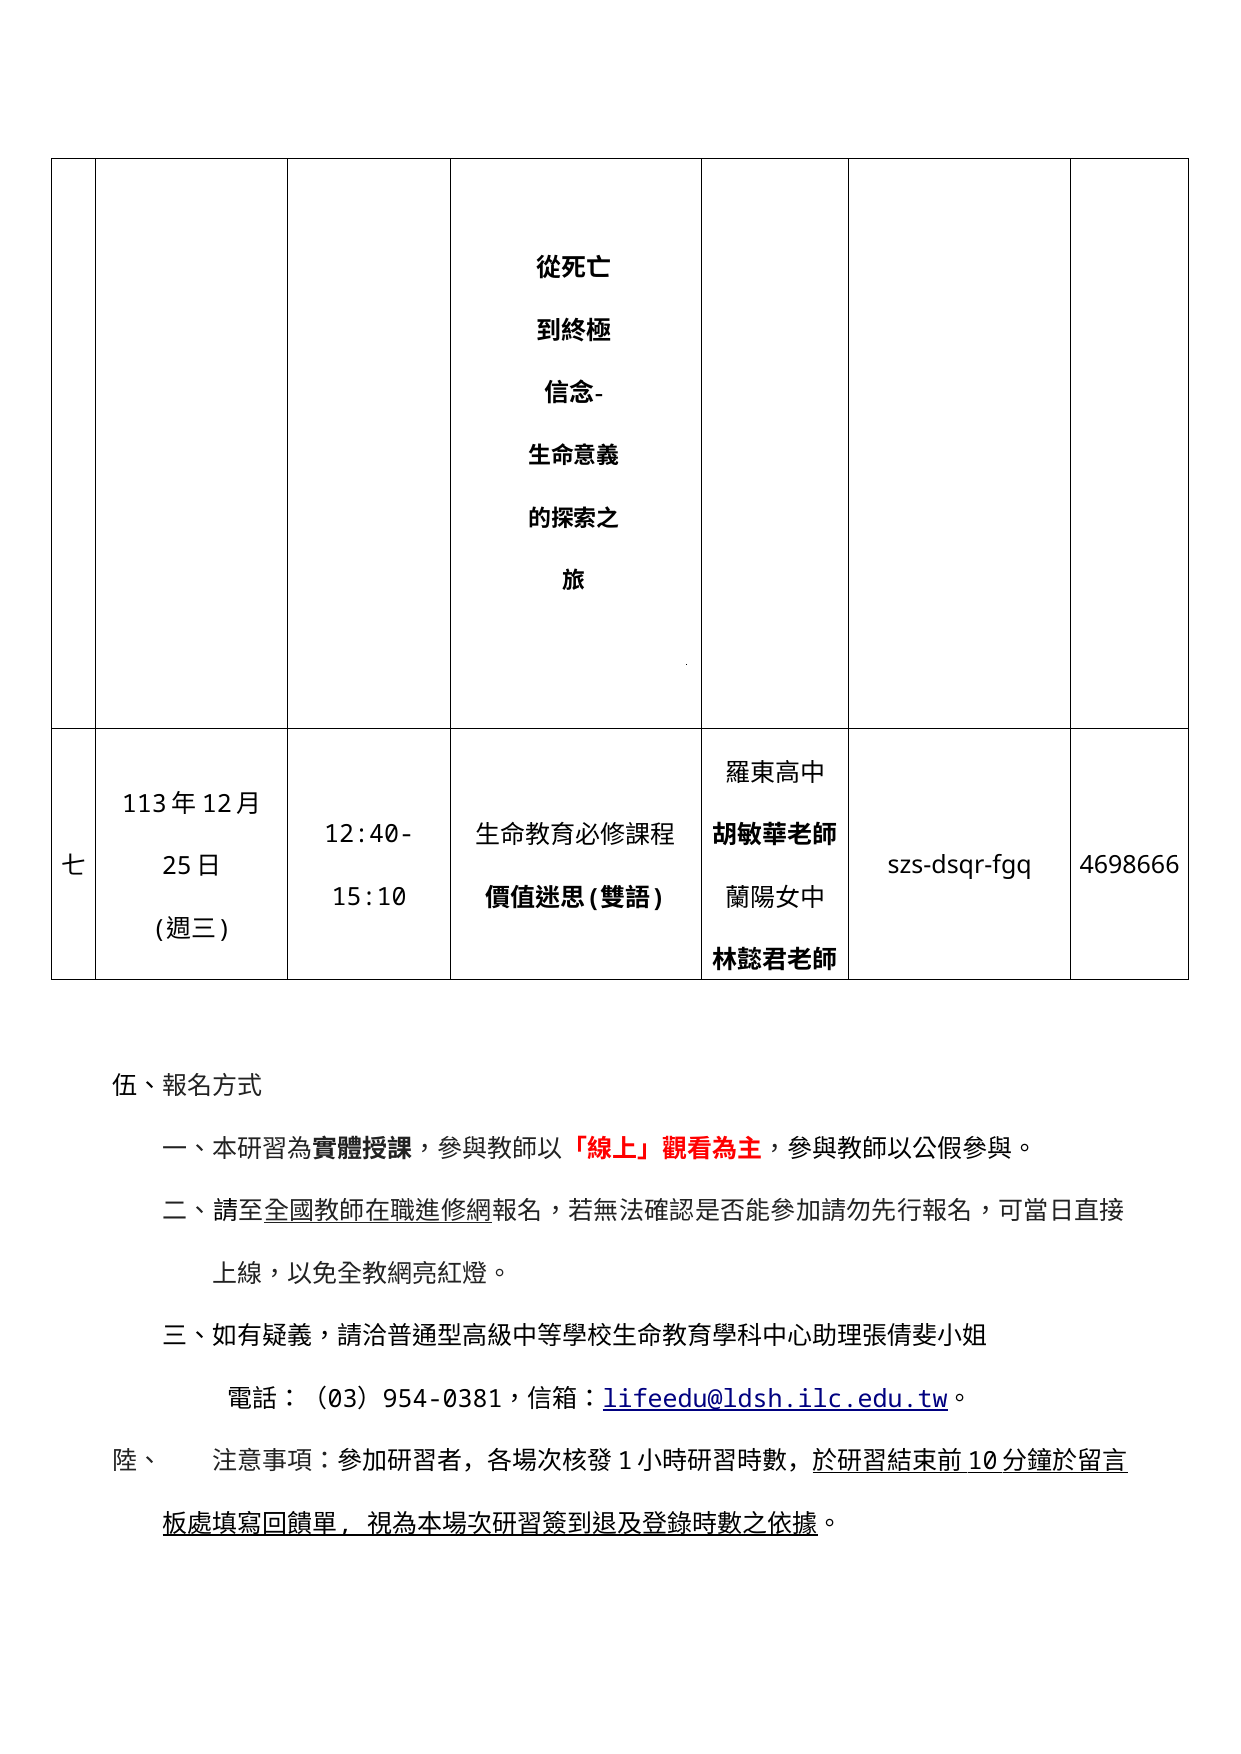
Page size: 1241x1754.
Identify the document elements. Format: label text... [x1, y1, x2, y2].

text 三、如有疑義，請洽普通型高級中等學校生命教育學科中心助理張倩斐小姐 [112, 1292, 1128, 1354]
table_cell [52, 159, 95, 727]
table_cell [702, 159, 848, 727]
table_cell 從死亡到終極信念- 生命意義的探索之旅 [451, 159, 701, 727]
table_cell 生命教育必修課程 價值迷思(雙語) [451, 729, 701, 978]
table_cell 羅東高中 胡敏華老師 蘭陽女中 林懿君老師 [702, 729, 848, 978]
table_cell [849, 159, 1070, 727]
table_cell 113年12月25日 (週三) [96, 729, 287, 978]
table_cell [96, 159, 287, 727]
text 二、請至全國教師在職進修網報名，若無法確認是否能參加請勿先行報名，可當日直接上線，以免全教網亮紅燈。 [162, 1167, 1128, 1292]
list 注意事項：參加研習者，各場次核發1小時研習時數，於研習結束前10分鐘於留言板處填寫回饋單, 視為本場次研習簽到退及登錄時數之依據。 [112, 1417, 1128, 1542]
table_cell [1071, 159, 1188, 727]
table_cell 12:40-15:10 [288, 729, 450, 978]
table_cell szs-dsqr-fgq [849, 729, 1070, 978]
table_cell 4698666 [1071, 729, 1188, 978]
text 電話：（03）954-0381，信箱：lifeedu@ldsh.ilc.edu.tw。 [112, 1354, 1128, 1417]
table_cell [288, 159, 450, 727]
text 一、本研習為實體授課，參與教師以「線上」觀看為主，參與教師以公假參與。 [162, 1104, 1128, 1167]
table_cell 七 [52, 729, 95, 978]
text 伍、報名方式 [112, 1042, 1128, 1104]
